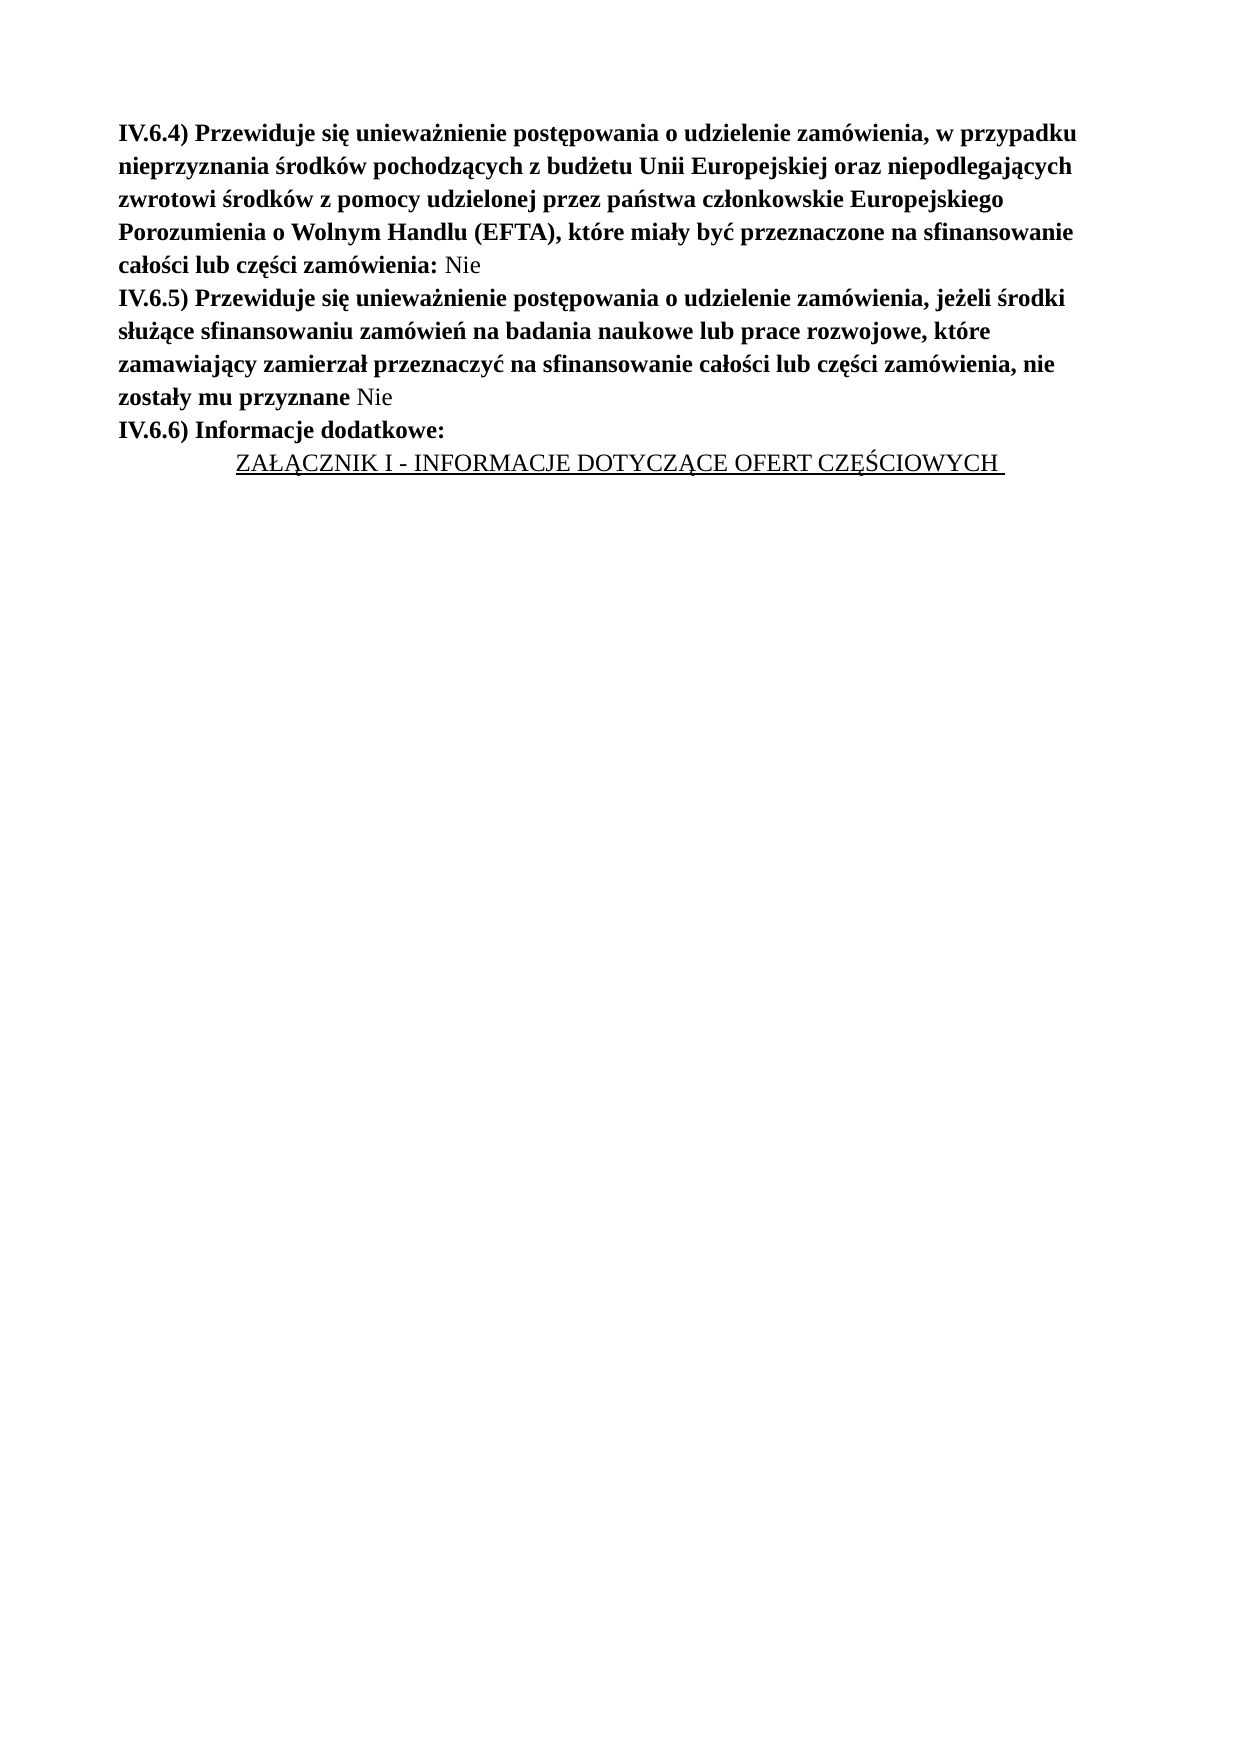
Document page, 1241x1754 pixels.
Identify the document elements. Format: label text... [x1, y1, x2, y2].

text IV.6.4) Przewiduje się unieważnienie postępowania o udzielenie zamówienia, w przypadku nieprzyznania środków pochodzących z budżetu Unii Europejskiej oraz niepodlegających zwrotowi środków z pomocy udzielonej przez państwa członkowskie Europejskiego Porozumienia o Wolnym Handlu (EFTA), które miały być przeznaczone na sfinansowanie całości lub części zamówienia: Nie IV.6.5) Przewiduje się unieważnienie postępowania o udzielenie zamówienia, jeżeli środki służące sfinansowaniu zamówień na badania naukowe lub prace rozwojowe, które zamawiający zamierzał przeznaczyć na sfinansowanie całości lub części zamówienia, nie zostały mu przyznane Nie IV.6.6) Informacje dodatkowe: [118, 118, 1122, 444]
table_header [118, 643, 136, 653]
text ZAŁĄCZNIK I - INFORMACJE DOTYCZĄCE OFERT CZĘŚCIOWYCH [118, 448, 1122, 477]
